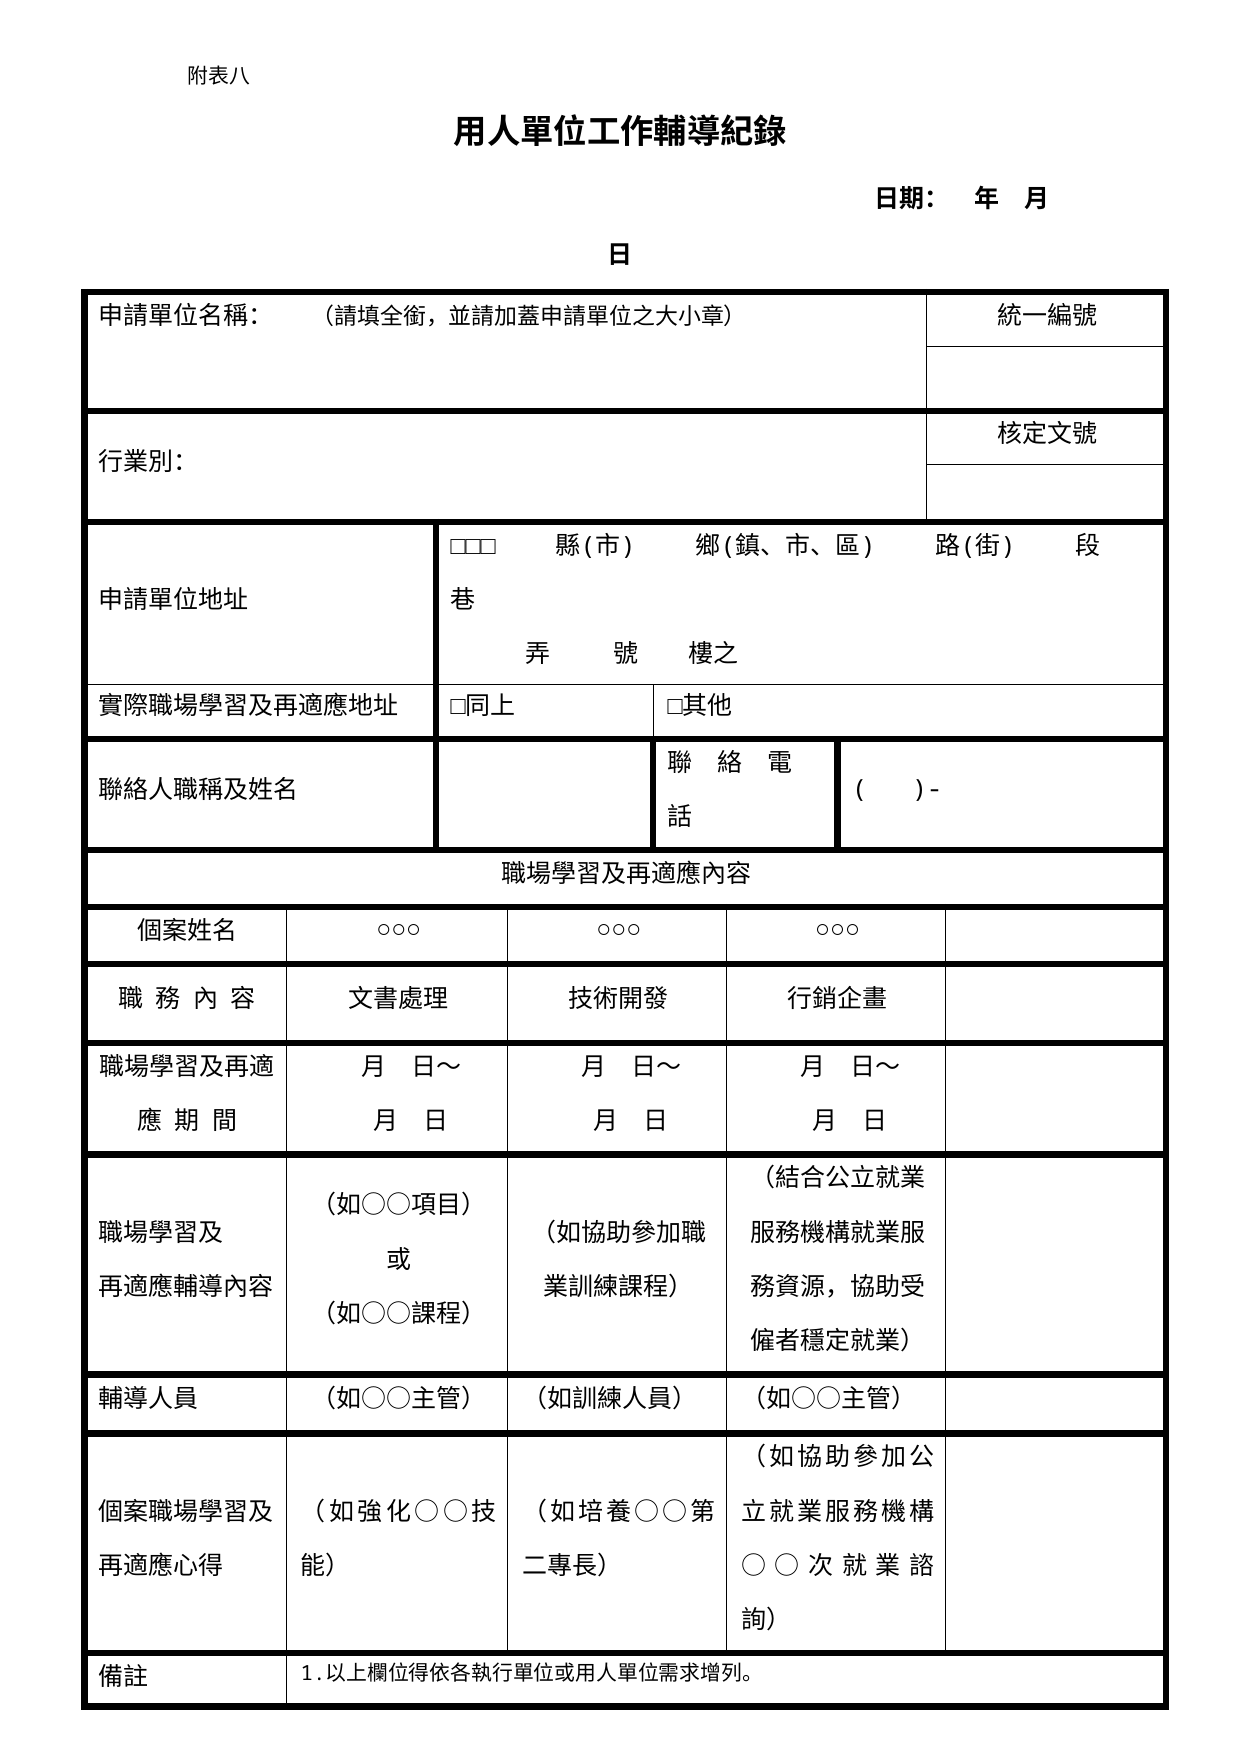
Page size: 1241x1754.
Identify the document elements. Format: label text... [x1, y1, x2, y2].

table_cell 聯絡人職稱及姓名 [88, 742, 433, 847]
text 日期： 年 月 日 [187, 177, 1053, 271]
table_cell □同上 [439, 685, 653, 736]
table_cell （如強化○○技能） [287, 1437, 507, 1650]
table_cell 行銷企畫 [727, 967, 945, 1040]
table_cell （如○○主管） [727, 1378, 945, 1430]
table_cell 聯 絡 電 話 [656, 742, 834, 847]
table_cell 月 日～ 月 日 [727, 1046, 945, 1151]
table_cell [439, 742, 650, 847]
table_cell 個案職場學習及再適應心得 [88, 1437, 286, 1650]
table_cell 核定文號 [927, 414, 1163, 464]
table_cell 備註 [88, 1656, 286, 1703]
table_cell □□□ 縣(市) 鄉(鎮、市、區) 路(街) 段 巷 弄 號 樓之 [439, 525, 1163, 684]
table_cell 職場學習及再適應內容 [88, 853, 1163, 904]
text 附表八 [187, 59, 1053, 89]
table_cell ○○○ [727, 910, 945, 961]
text 用人單位工作輔導紀錄 [187, 104, 1053, 153]
table_cell 申請單位地址 [88, 525, 433, 684]
table_cell （如協助參加公立就業服務機構○○次就業諮詢） [727, 1437, 945, 1650]
table_cell 輔導人員 [88, 1378, 286, 1430]
table_cell （結合公立就業服務機構就業服務資源，協助受僱者穩定就業） [727, 1158, 945, 1371]
table_cell [927, 465, 1163, 519]
table_cell □其他 [654, 685, 1163, 736]
table_cell 實際職場學習及再適應地址 [88, 685, 433, 736]
table_cell 1.以上欄位得依各執行單位或用人單位需求增列。 [287, 1656, 1163, 1703]
table_cell ○○○ [508, 910, 726, 961]
table_cell （如○○項目） 或 （如○○課程） [287, 1158, 507, 1371]
table_cell （如○○主管） [287, 1378, 507, 1430]
table_cell 月 日～ 月 日 [287, 1046, 507, 1151]
table_cell [946, 967, 1163, 1040]
table_cell （如協助參加職業訓練課程） [508, 1158, 726, 1371]
table_cell [927, 347, 1163, 407]
table_cell [946, 1158, 1163, 1371]
table_cell 技術開發 [508, 967, 726, 1040]
table_cell 文書處理 [287, 967, 507, 1040]
table_header 統一編號 [927, 295, 1163, 346]
table_cell [946, 910, 1163, 961]
table_cell 職 務 內 容 [88, 967, 286, 1040]
table_cell [946, 1437, 1163, 1650]
table_cell ○○○ [287, 910, 507, 961]
table_cell 行業別： [88, 414, 926, 519]
table_cell （如培養○○第二專長） [508, 1437, 726, 1650]
table_cell （如訓練人員） [508, 1378, 726, 1430]
table_cell 職場學習及 再適應輔導內容 [88, 1158, 286, 1371]
table_cell 個案姓名 [88, 910, 286, 961]
table_cell ( )- [841, 742, 1163, 847]
table_cell 職場學習及再適 應 期 間 [88, 1046, 286, 1151]
table_cell [946, 1378, 1163, 1430]
table_header 申請單位名稱： （請填全銜，並請加蓋申請單位之大小章） [88, 295, 926, 407]
table_cell [946, 1046, 1163, 1151]
table_cell 月 日～ 月 日 [508, 1046, 726, 1151]
